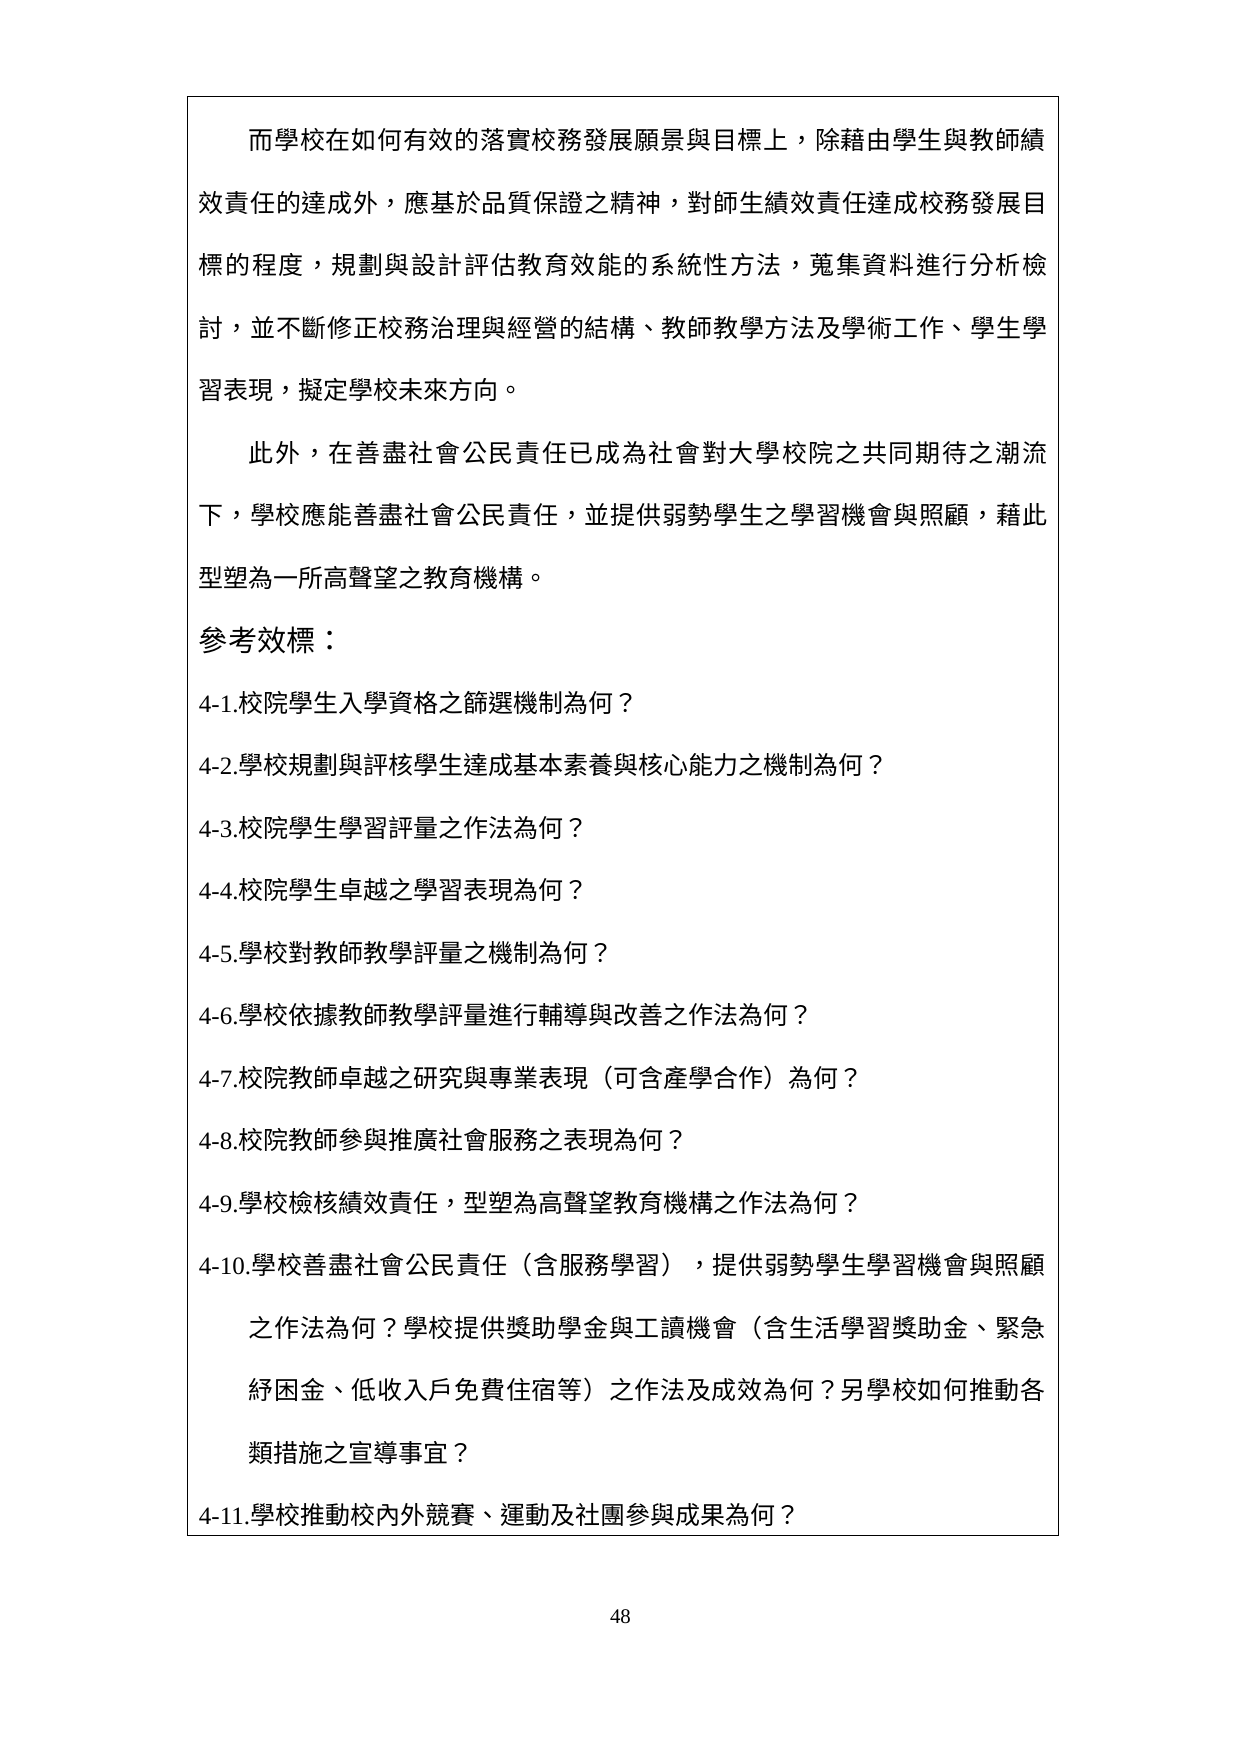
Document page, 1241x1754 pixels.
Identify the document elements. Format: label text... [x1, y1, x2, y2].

table_header 而學校在如何有效的落實校務發展願景與目標上，除藉由學生與教師績效責任的達成外，應基於品質保證之精神，對師生績效責任達成校務發展目標的程度，規劃與設計評估教育效能的系統性方法，蒐集資料進行分析檢討，並不斷修正校務治理與經營的結構、教師教學方法及學術工作、學生學習表現，擬定學校未來方向。 此外，在善盡社會公民責任已成為社會對大學校院之共同期待之潮流下，學校應能善盡社會公民責任，並提供弱勢學生之學習機會與照顧，藉此型塑為一所高聲望之教育機構。 參考效標： 4-1.校院學生入學資格之篩選機制為何？ 4-2.學校規劃與評核學生達成基本素養與核心能力之機制為何？ 4-3.校院學生學習評量之作法為何？ 4-4.校院學生卓越之學習表現為何？ 4-5.學校對教師教學評量之機制為何？ 4-6.學校依據教師教學評量進行輔導與改善之作法為何？ 4-7.校院教師卓越之研究與專業表現（可含產學合作）為何？ 4-8.校院教師參與推廣社會服務之表現為何？ 4-9.學校檢核績效責任，型塑為高聲望教育機構之作法為何？ 4-10.學校善盡社會公民責任（含服務學習），提供弱勢學生學習機會與照顧之作法為何？學校提供獎助學金與工讀機會（含生活學習獎助金、緊急紓困金、低收入戶免費住宿等）之作法及成效為何？另學校如何推動各類措施之宣導事宜？ 4-11.學校推動校內外競賽、運動及社團參與成果為何？ [188, 97, 1058, 1535]
